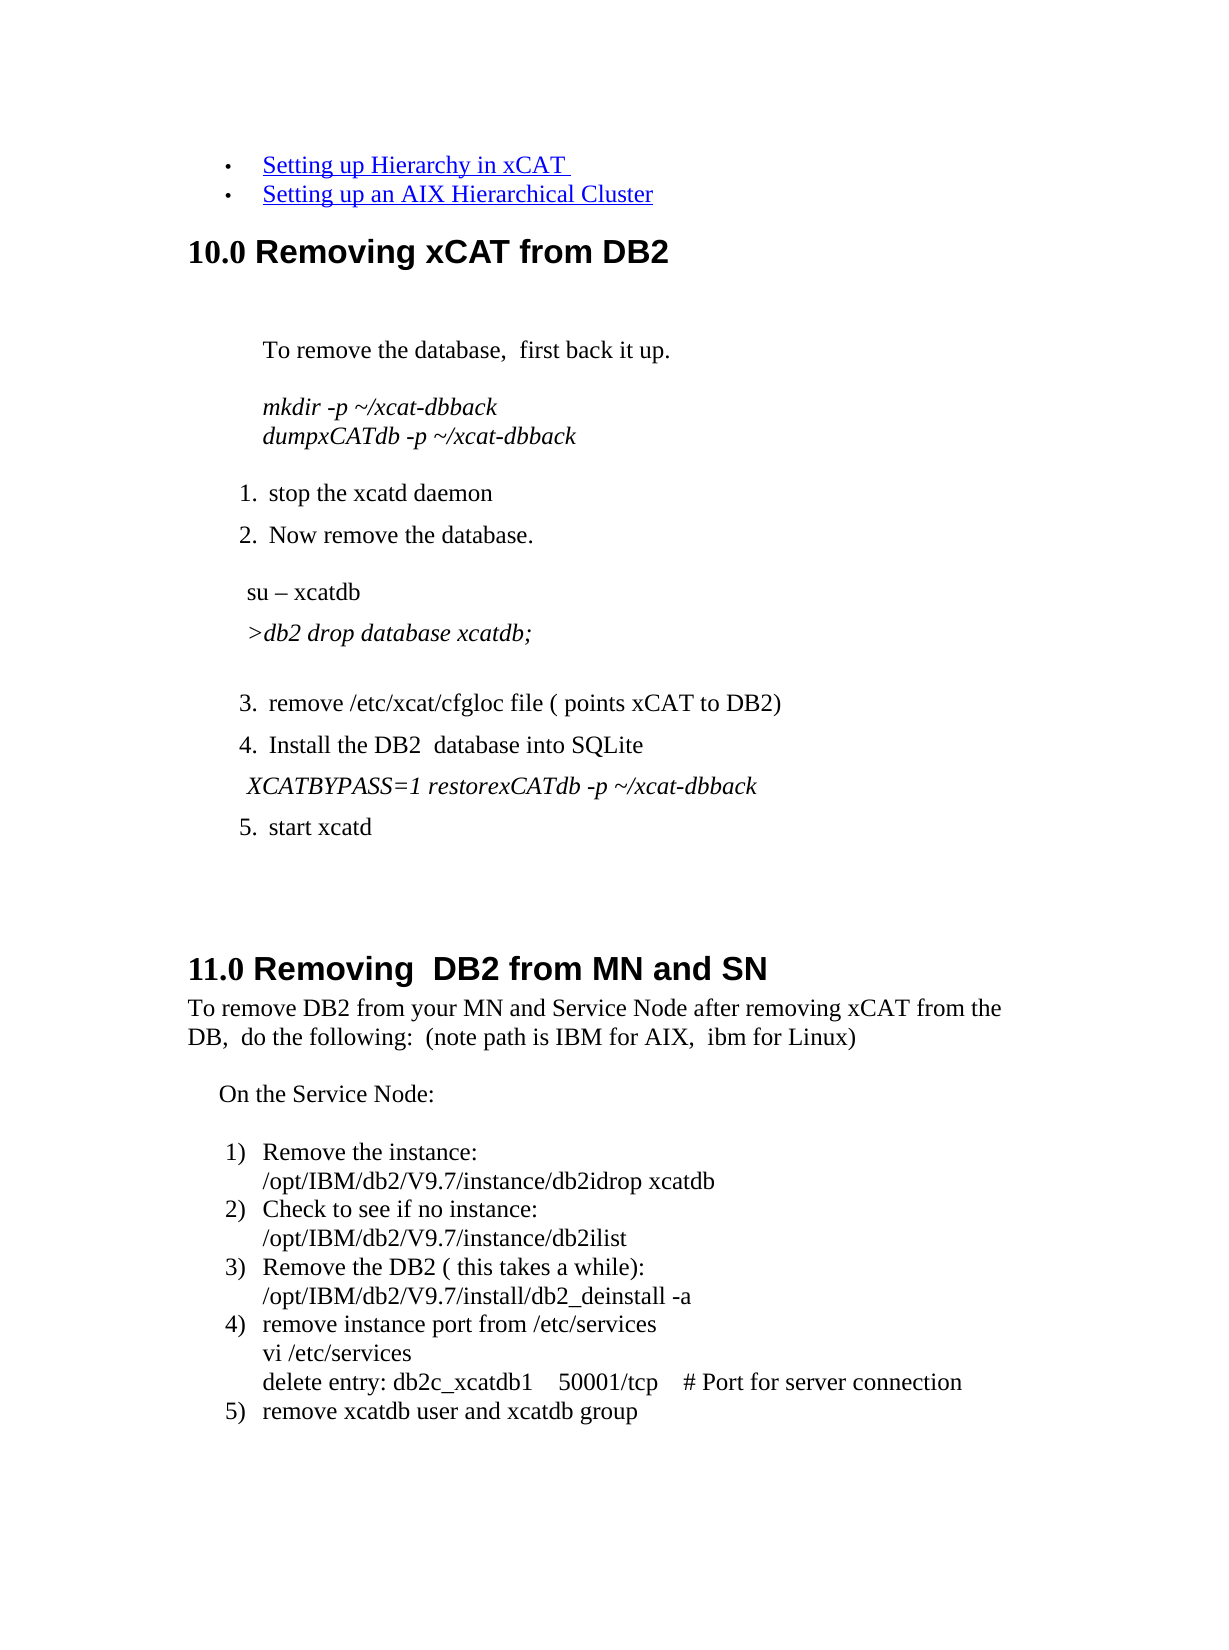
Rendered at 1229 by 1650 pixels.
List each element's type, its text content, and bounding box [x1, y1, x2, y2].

subtitle Removing DB2 from MN and SN [187, 948, 1041, 987]
list stop the xcatd daemon [217, 478, 1041, 507]
list start xcatd [217, 812, 1041, 841]
text To remove the database, first back it up. mkdir -p ~/xcat-dbback dumpxCATdb -p ~/xcat-dbback [262, 335, 1041, 450]
list Check to see if no instance: [225, 1194, 1041, 1223]
text To remove DB2 from your MN and Service Node after removing xCAT from the DB, do the following: (note path is IBM for AIX, ibm for Linux) [187, 993, 1041, 1051]
list remove xcatdb user and xcatdb group [225, 1396, 1041, 1424]
text On the Service Node: [187, 1079, 1041, 1108]
list delete entry: db2c_xcatdb1 50001/tcp # Port for server connection [225, 1367, 1041, 1396]
list Now remove the database. su – xcatdb [217, 520, 1041, 606]
list /opt/IBM/db2/V9.7/instance/db2idrop xcatdb [225, 1166, 1041, 1194]
list remove instance port from /etc/services [225, 1309, 1041, 1338]
list >db2 drop database xcatdb; [217, 618, 1041, 676]
list vi /etc/services [225, 1338, 1041, 1367]
list Install the DB2 database into SQLite [217, 730, 1041, 758]
list remove /etc/xcat/cfgloc file ( points xCAT to DB2) [217, 688, 1041, 717]
subtitle Removing xCAT from DB2 [187, 232, 1041, 271]
list Setting up Hierarchy in xCAT [225, 150, 1041, 179]
list /opt/IBM/db2/V9.7/install/db2_deinstall -a [225, 1281, 1041, 1309]
list Setting up an AIX Hierarchical Cluster [225, 179, 1041, 207]
list Remove the DB2 ( this takes a while): [225, 1252, 1041, 1281]
list /opt/IBM/db2/V9.7/instance/db2ilist [225, 1223, 1041, 1252]
list Remove the instance: [225, 1137, 1041, 1166]
list XCATBYPASS=1 restorexCATdb -p ~/xcat-dbback [217, 771, 1041, 800]
